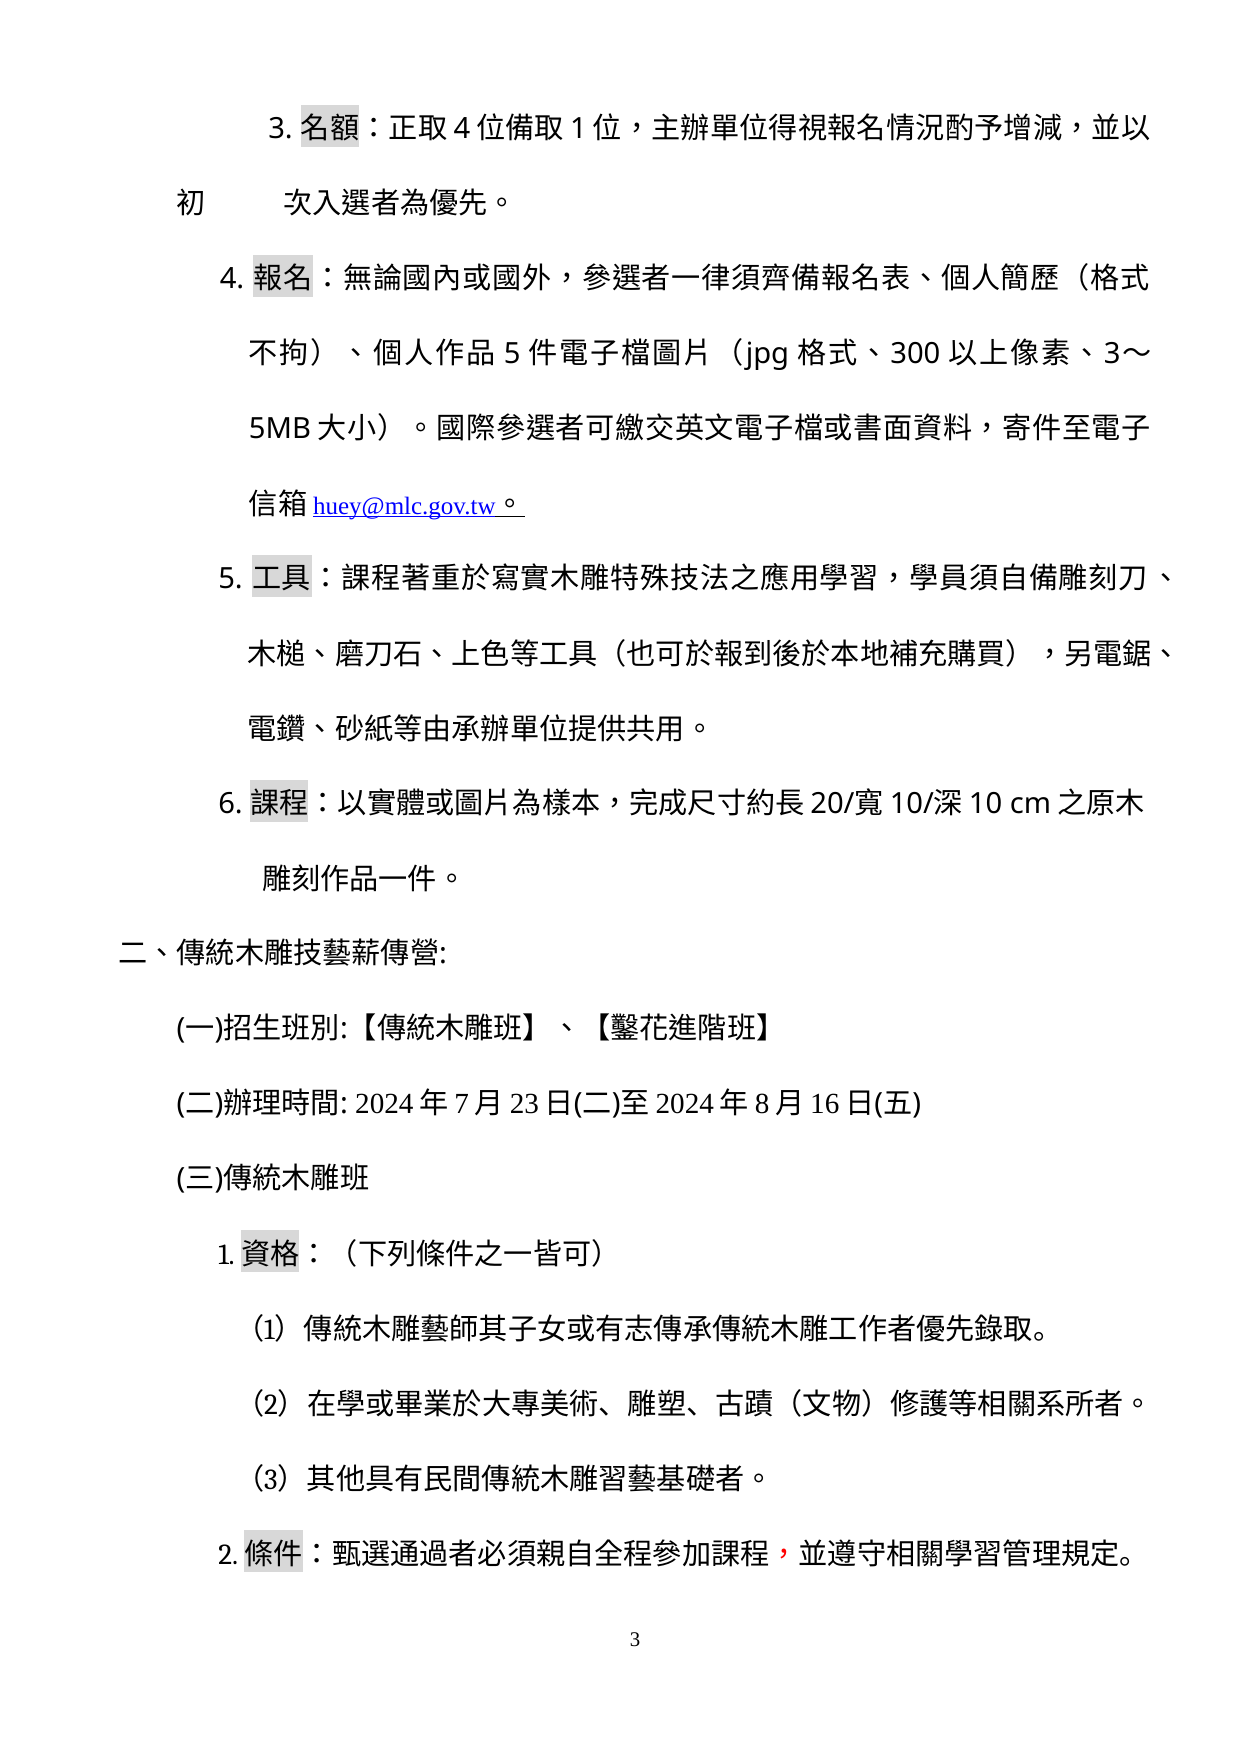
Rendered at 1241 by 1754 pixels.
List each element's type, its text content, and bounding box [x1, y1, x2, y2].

text 4. 報名：無論國內或國外，參選者一律須齊備報名表、個人簡歷（格式不拘）、個人作品5件電子檔圖片（jpg格式、300以上像素、3～5MB大小）。國際參選者可繳交英文電子檔或書面資料，寄件至電子信箱huey@mlc.gov.tw。 [219, 239, 1152, 539]
text 3. 名額：正取4位備取1位，主辦單位得視報名情況酌予增減，並以初 次入選者為優先。 [118, 89, 1152, 239]
text （3）其他具有民間傳統木雕習藝基礎者。 [118, 1439, 1152, 1514]
text 5. 工具：課程著重於寫實木雕特殊技法之應用學習，學員須自備雕刻刀、木槌、磨刀石、上色等工具（也可於報到後於本地補充購買），另電鋸、電鑽、砂紙等由承辦單位提供共用。 [218, 539, 1152, 764]
text (二)辦理時間: 2024年7月23日(二)至2024年8月16日(五) [118, 1064, 1152, 1139]
text （2）在學或畢業於大專美術、雕塑、古蹟（文物）修護等相關系所者。 [118, 1364, 1152, 1439]
text (三)傳統木雕班 [118, 1139, 1152, 1214]
text （1）傳統木雕藝師其子女或有志傳承傳統木雕工作者優先錄取。 [118, 1289, 1152, 1364]
text 6. 課程：以實體或圖片為樣本，完成尺寸約長20/寬10/深10 cm之原木 [168, 764, 1152, 839]
text 雕刻作品一件。 [168, 839, 1152, 914]
text 2. 條件：甄選通過者必須親自全程參加課程，並遵守相關學習管理規定。 [118, 1514, 1152, 1589]
text 二、傳統木雕技藝薪傳營: [118, 914, 1152, 989]
text (一)招生班別:【傳統木雕班】、【鑿花進階班】 [118, 989, 1152, 1064]
text 1. 資格：（下列條件之一皆可） [163, 1214, 1152, 1289]
